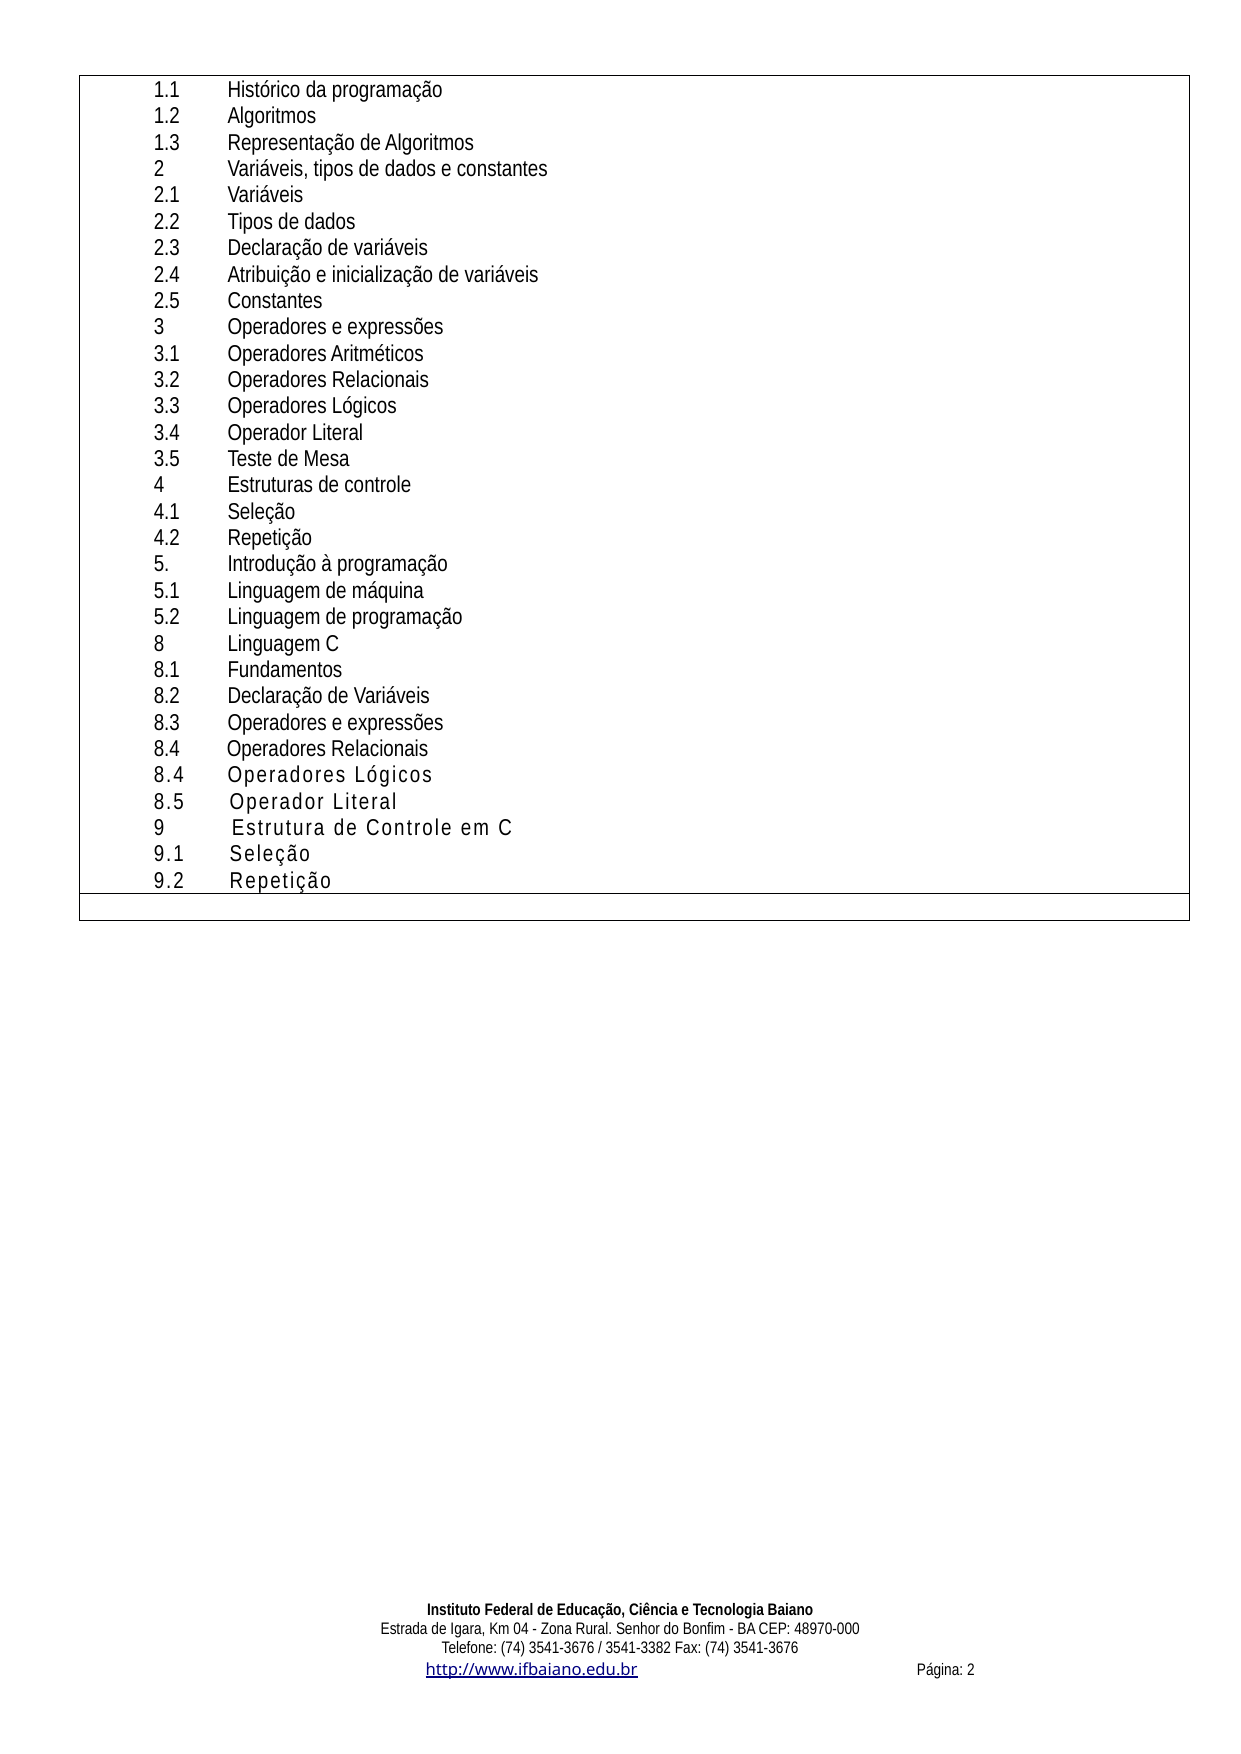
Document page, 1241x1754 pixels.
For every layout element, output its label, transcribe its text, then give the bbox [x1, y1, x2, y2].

table_cell 1.1 Histórico da programação 1.2 Algoritmos 1.3 Representação de Algoritmos 2 Variáveis, tipos de dados e constantes 2.1 Variáveis 2.2 Tipos de dados 2.3 Declaração de variáveis 2.4 Atribuição e inicialização de variáveis 2.5 Constantes 3 Operadores e expressões 3.1 Operadores Aritméticos 3.2 Operadores Relacionais 3.3 Operadores Lógicos 3.4 Operador Literal 3.5 Teste de Mesa 4 Estruturas de controle 4.1 Seleção 4.2 Repetição 5. Introdução à programação 5.1 Linguagem de máquina 5.2 Linguagem de programação 8 Linguagem C 8.1 Fundamentos 8.2 Declaração de Variáveis 8.3 Operadores e expressões 8.4 Operadores Relacionais 8.4 Operadores Lógicos 8.5 Operador Literal 9 Estrutura de Controle em C 9.1 Seleção 9.2 Repetição [80, 76, 1189, 893]
table_cell [80, 894, 1189, 920]
